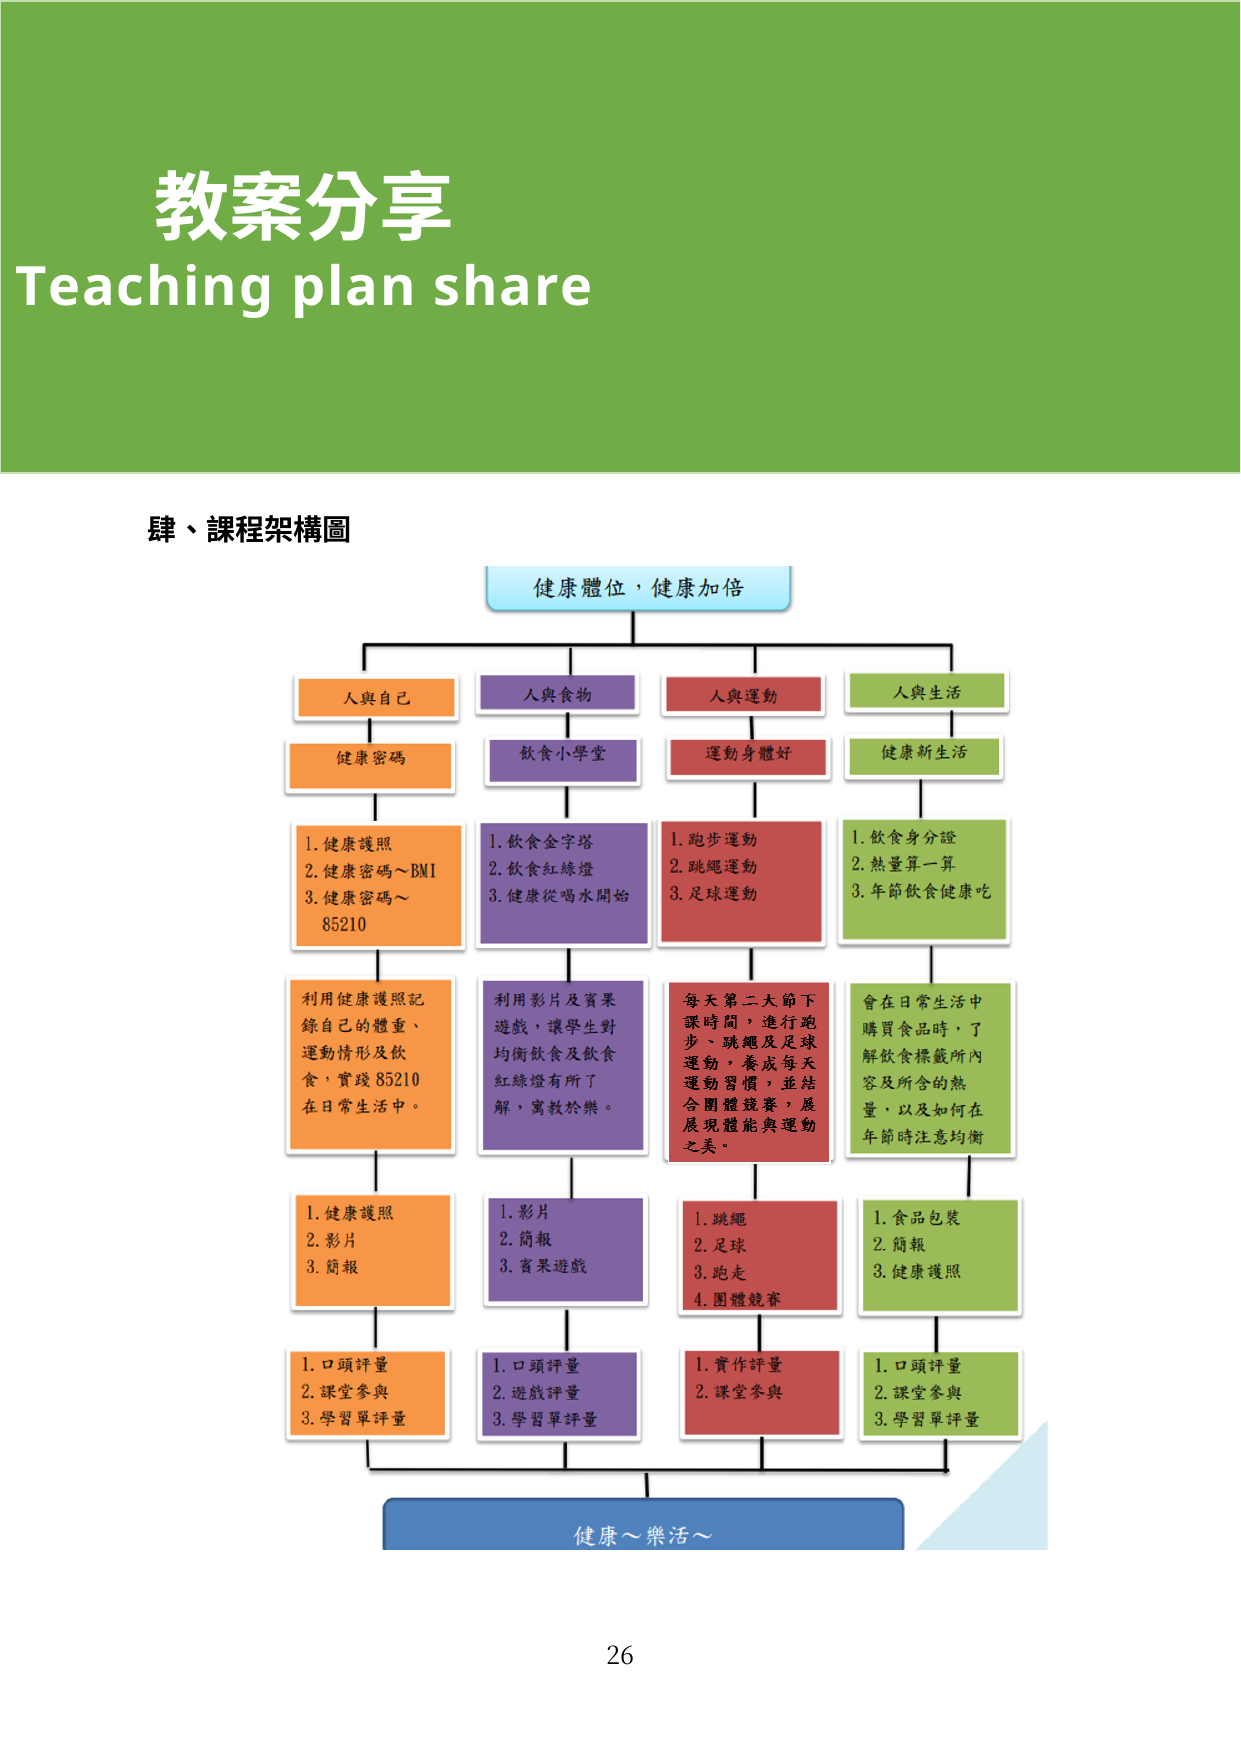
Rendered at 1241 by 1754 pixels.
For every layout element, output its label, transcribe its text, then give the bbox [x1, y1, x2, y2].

text 肆、課程架構圖 [148, 506, 1092, 549]
